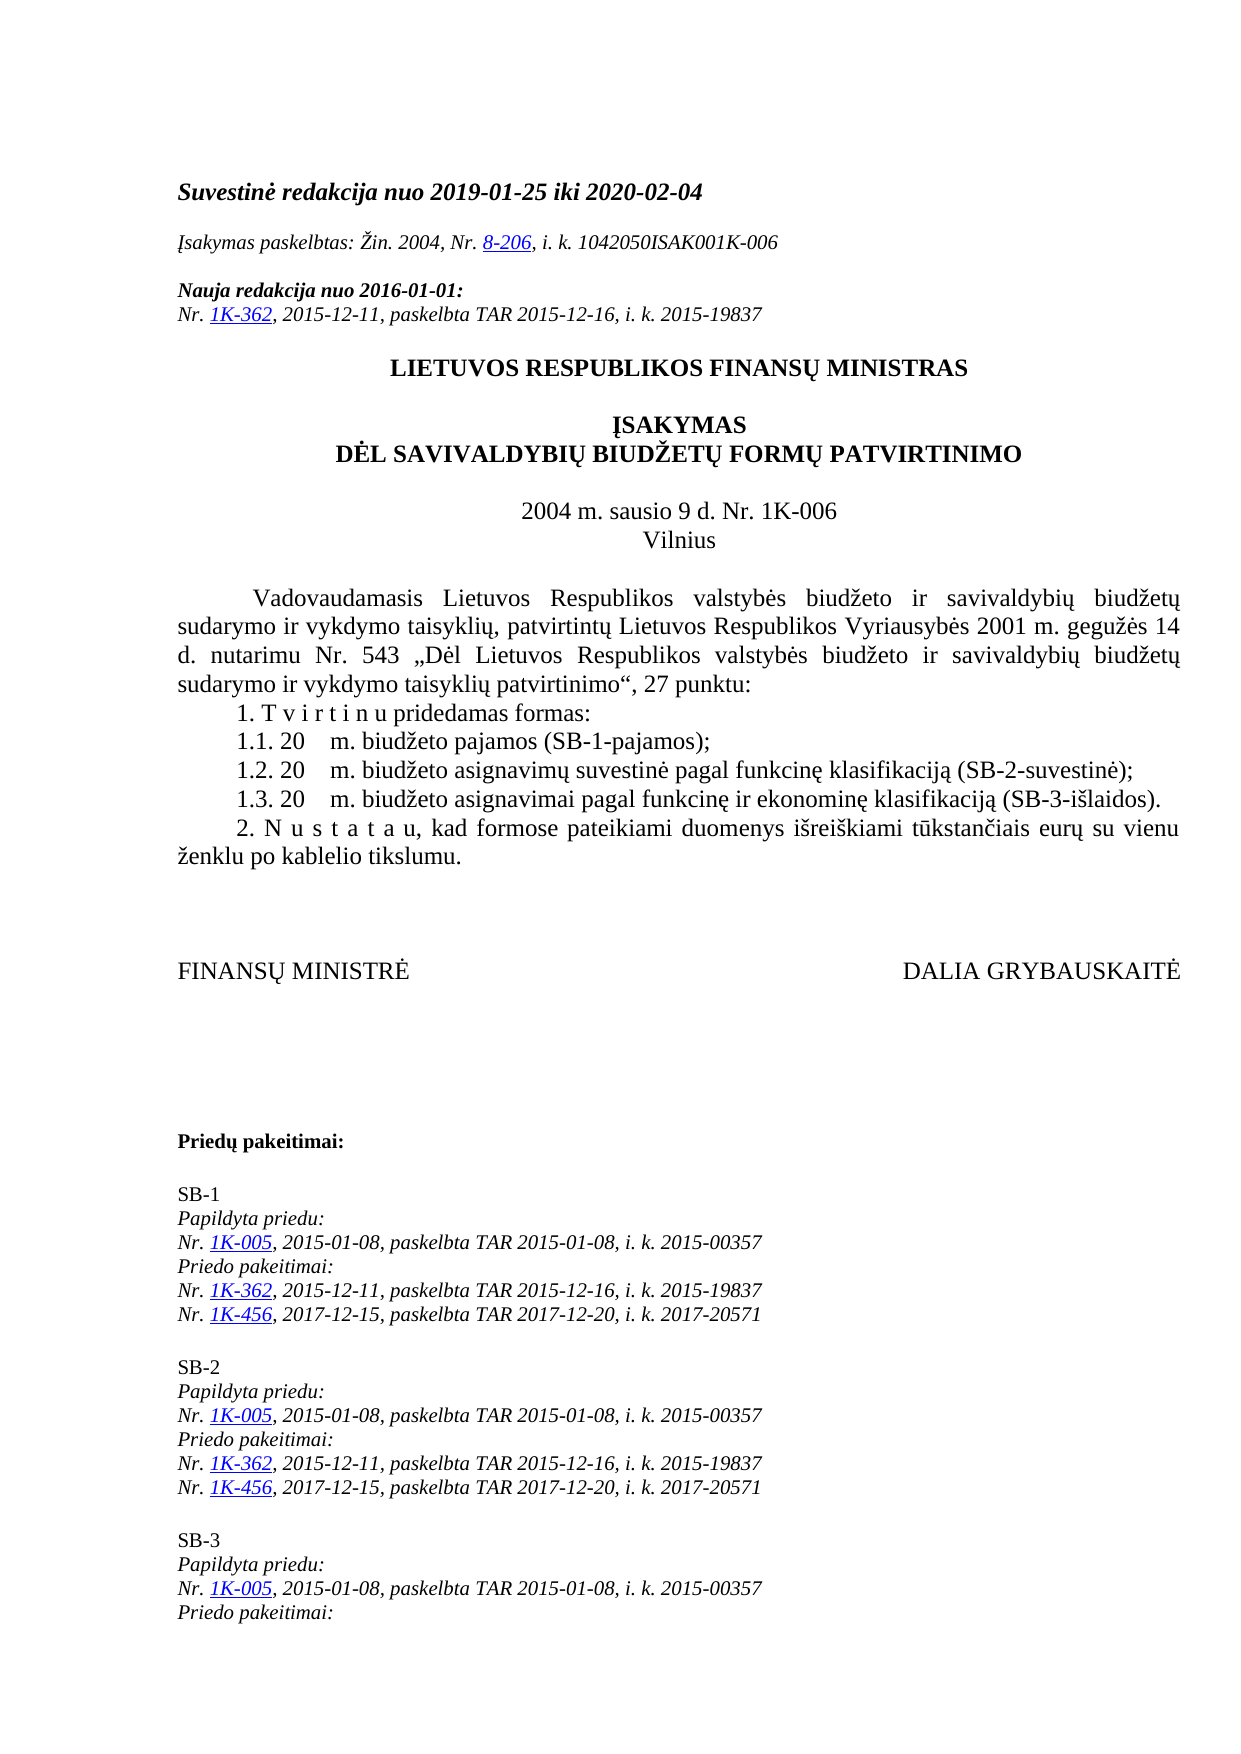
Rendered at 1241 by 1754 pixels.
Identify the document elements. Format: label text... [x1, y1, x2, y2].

text Nr. 1K-005, 2015-01-08, paskelbta TAR 2015-01-08, i. k. 2015-00357 [177, 1403, 1181, 1427]
text LIETUVOS RESPUBLIKOS FINANSŲ MINISTRAS [177, 353, 1181, 381]
text 1.2. 20 m. biudžeto asignavimų suvestinė pagal funkcinę klasifikaciją (SB-2-suvestinė); [177, 755, 1181, 784]
text Papildyta priedu: [177, 1552, 1181, 1576]
text Nr. 1K-005, 2015-01-08, paskelbta TAR 2015-01-08, i. k. 2015-00357 [177, 1230, 1181, 1254]
text Priedo pakeitimai: [177, 1427, 1181, 1451]
text Priedų pakeitimai: [177, 1129, 1181, 1153]
text 2. N u s t a t a u, kad formose pateikiami duomenys išreiškiami tūkstančiais eurų su vienu ženklu po kablelio tikslumu. [177, 813, 1181, 870]
text ĮSAKYMAS [177, 410, 1181, 439]
text Priedo pakeitimai: [177, 1600, 1181, 1624]
text Suvestinė redakcija nuo 2019-01-25 iki 2020-02-04 [177, 177, 1181, 206]
text Įsakymas paskelbtas: Žin. 2004, Nr. 8-206, i. k. 1042050ISAK001K-006 [177, 230, 1181, 254]
text Nr. 1K-362, 2015-12-11, paskelbta TAR 2015-12-16, i. k. 2015-19837 [177, 302, 1181, 326]
text Nr. 1K-362, 2015-12-11, paskelbta TAR 2015-12-16, i. k. 2015-19837 [177, 1278, 1181, 1302]
text Vilnius [177, 525, 1181, 554]
text 1.1. 20 m. biudžeto pajamos (SB-1-pajamos); [177, 726, 1181, 755]
text 2004 m. sausio 9 d. Nr. 1K-006 [177, 496, 1181, 525]
text SB-3 [177, 1528, 1181, 1552]
text Nr. 1K-362, 2015-12-11, paskelbta TAR 2015-12-16, i. k. 2015-19837 [177, 1451, 1181, 1475]
text Vadovaudamasis Lietuvos Respublikos valstybės biudžeto ir savivaldybių biudžetų sudarymo ir vykdymo taisyklių, patvirtintų Lietuvos Respublikos Vyriausybės 2001 m. gegužės 14 d. nutarimu Nr. 543 „Dėl Lietuvos Respublikos valstybės biudžeto ir savivaldybių biudžetų sudarymo ir vykdymo taisyklių patvirtinimo“, 27 punktu: [177, 583, 1181, 698]
text 1. T v i r t i n u pridedamas formas: [177, 698, 1181, 726]
text Papildyta priedu: [177, 1206, 1181, 1230]
text Priedo pakeitimai: [177, 1254, 1181, 1278]
text DĖL SAVIVALDYBIŲ BIUDŽETŲ FORMŲ PATVIRTINIMO [177, 439, 1181, 468]
text Nr. 1K-456, 2017-12-15, paskelbta TAR 2017-12-20, i. k. 2017-20571 [177, 1302, 1181, 1326]
text Nr. 1K-456, 2017-12-15, paskelbta TAR 2017-12-20, i. k. 2017-20571 [177, 1475, 1181, 1499]
text 1.3. 20 m. biudžeto asignavimai pagal funkcinę ir ekonominę klasifikaciją (SB-3-išlaidos). [177, 784, 1181, 813]
text Papildyta priedu: [177, 1379, 1181, 1403]
text FINANSŲ MINISTRĖ DALIA GRYBAUSKAITĖ [177, 956, 1181, 985]
text Nr. 1K-005, 2015-01-08, paskelbta TAR 2015-01-08, i. k. 2015-00357 [177, 1576, 1181, 1600]
text SB-2 [177, 1355, 1181, 1379]
text SB-1 [177, 1182, 1181, 1206]
text Nauja redakcija nuo 2016-01-01: [177, 278, 1181, 302]
